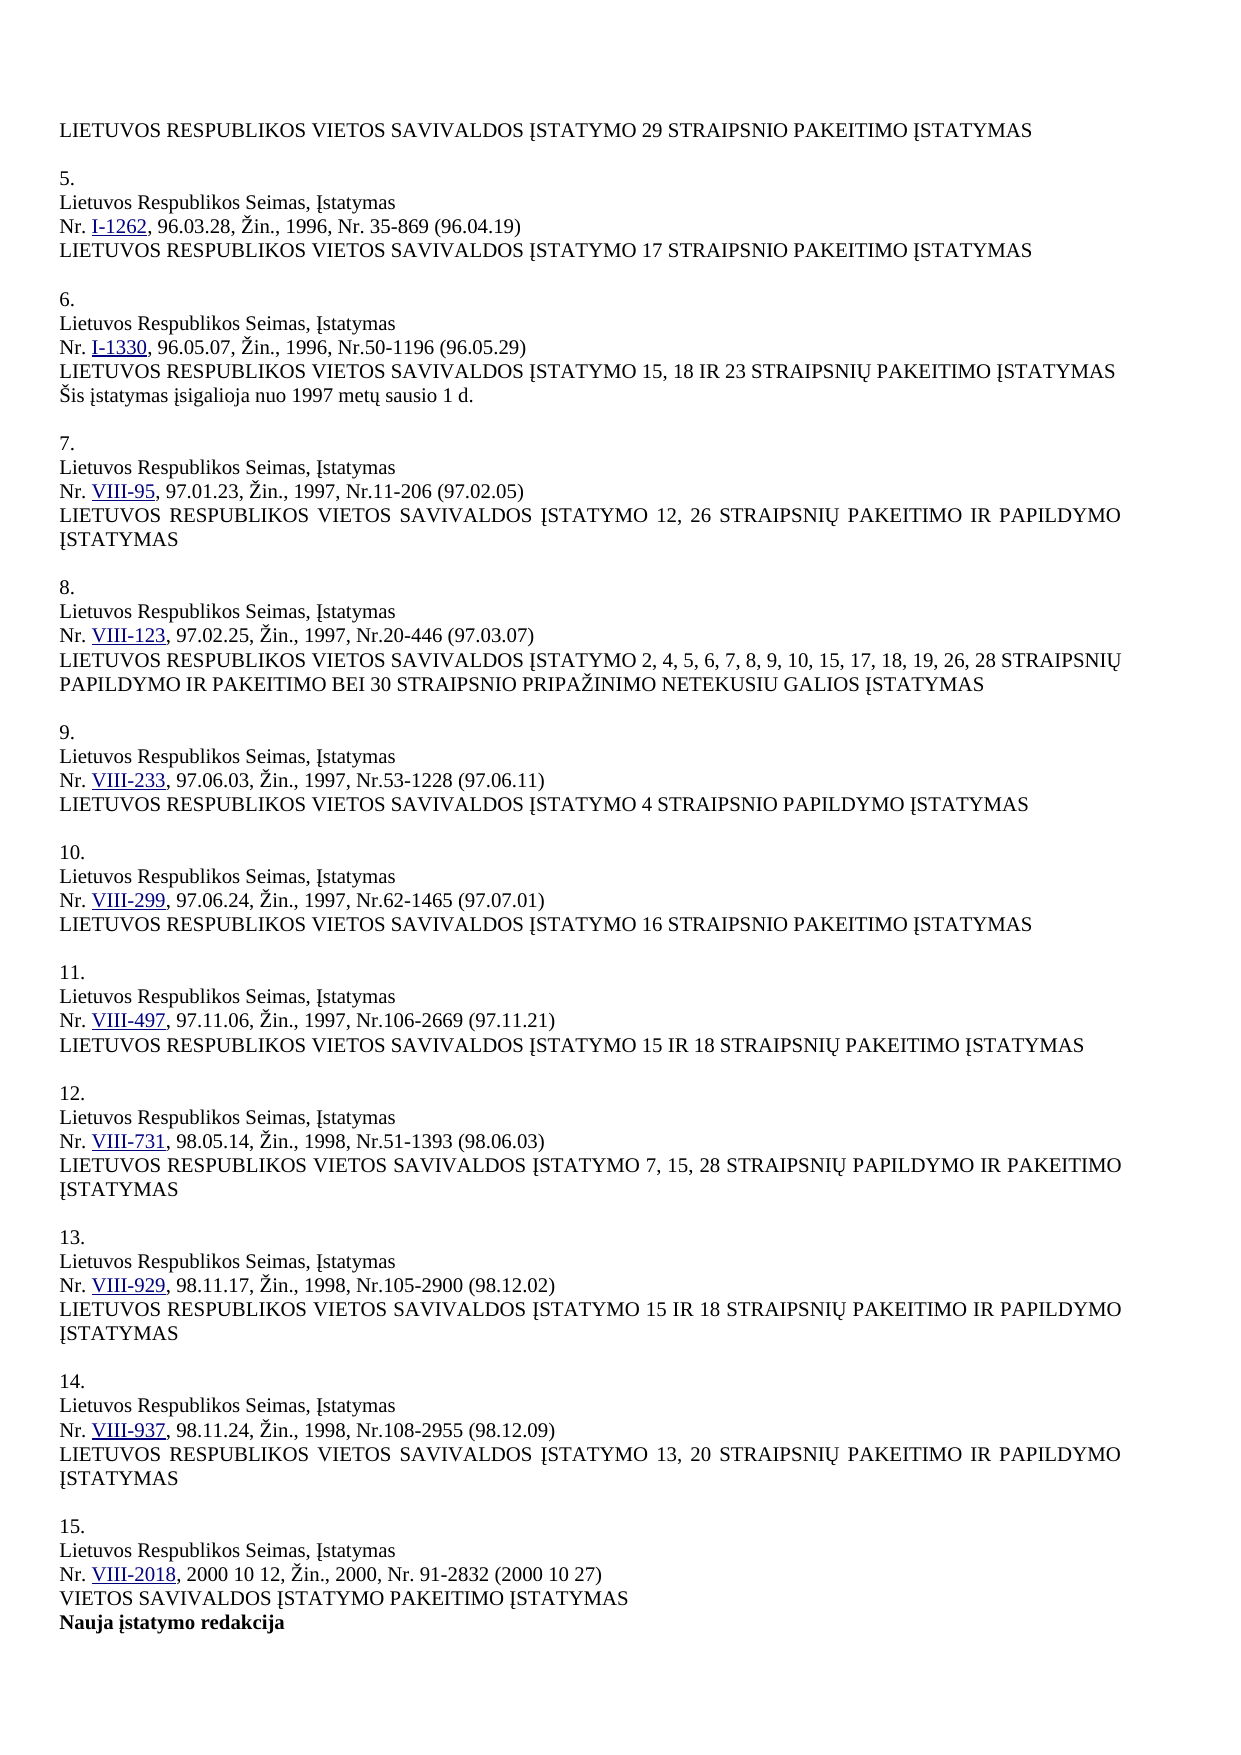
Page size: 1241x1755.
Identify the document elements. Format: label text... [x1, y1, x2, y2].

text LIETUVOS RESPUBLIKOS VIETOS SAVIVALDOS ĮSTATYMO 2, 4, 5, 6, 7, 8, 9, 10, 15, 17, 18, 19, 26, 28 STRAIPSNIŲ PAPILDYMO IR PAKEITIMO BEI 30 STRAIPSNIO PRIPAŽINIMO NETEKUSIU GALIOS ĮSTATYMAS [59, 647, 1122, 696]
text 6. [59, 287, 1122, 311]
text LIETUVOS RESPUBLIKOS VIETOS SAVIVALDOS ĮSTATYMO 17 STRAIPSNIO PAKEITIMO ĮSTATYMAS [59, 238, 1122, 262]
text LIETUVOS RESPUBLIKOS VIETOS SAVIVALDOS ĮSTATYMO 16 STRAIPSNIO PAKEITIMO ĮSTATYMAS [59, 912, 1122, 936]
text Lietuvos Respublikos Seimas, Įstatymas [59, 1538, 1122, 1562]
text 11. [59, 960, 1122, 984]
text LIETUVOS RESPUBLIKOS VIETOS SAVIVALDOS ĮSTATYMO 29 STRAIPSNIO PAKEITIMO ĮSTATYMAS [59, 118, 1122, 142]
text Lietuvos Respublikos Seimas, Įstatymas [59, 455, 1122, 479]
text Lietuvos Respublikos Seimas, Įstatymas [59, 190, 1122, 214]
text Nr. I-1262, 96.03.28, Žin., 1996, Nr. 35-869 (96.04.19) [59, 214, 1122, 238]
text Nr. VIII-299, 97.06.24, Žin., 1997, Nr.62-1465 (97.07.01) [59, 888, 1122, 912]
text Lietuvos Respublikos Seimas, Įstatymas [59, 599, 1122, 623]
text VIETOS SAVIVALDOS ĮSTATYMO PAKEITIMO ĮSTATYMAS [59, 1586, 1122, 1610]
text Nr. VIII-95, 97.01.23, Žin., 1997, Nr.11-206 (97.02.05) [59, 479, 1122, 503]
text LIETUVOS RESPUBLIKOS VIETOS SAVIVALDOS ĮSTATYMO 7, 15, 28 STRAIPSNIŲ PAPILDYMO IR PAKEITIMO ĮSTATYMAS [59, 1153, 1122, 1201]
text Nr. VIII-233, 97.06.03, Žin., 1997, Nr.53-1228 (97.06.11) [59, 768, 1122, 792]
text Lietuvos Respublikos Seimas, Įstatymas [59, 984, 1122, 1008]
text Nr. VIII-2018, 2000 10 12, Žin., 2000, Nr. 91-2832 (2000 10 27) [59, 1562, 1122, 1586]
text Lietuvos Respublikos Seimas, Įstatymas [59, 864, 1122, 888]
text 7. [59, 431, 1122, 455]
text Nr. VIII-929, 98.11.17, Žin., 1998, Nr.105-2900 (98.12.02) [59, 1273, 1122, 1297]
text 12. [59, 1081, 1122, 1105]
text 14. [59, 1369, 1122, 1393]
text LIETUVOS RESPUBLIKOS VIETOS SAVIVALDOS ĮSTATYMO 15 IR 18 STRAIPSNIŲ PAKEITIMO IR PAPILDYMO ĮSTATYMAS [59, 1297, 1122, 1345]
text 10. [59, 840, 1122, 864]
text LIETUVOS RESPUBLIKOS VIETOS SAVIVALDOS ĮSTATYMO 15, 18 IR 23 STRAIPSNIŲ PAKEITIMO ĮSTATYMAS [59, 359, 1122, 383]
text 5. [59, 166, 1122, 190]
text Nr. VIII-123, 97.02.25, Žin., 1997, Nr.20-446 (97.03.07) [59, 623, 1122, 647]
text LIETUVOS RESPUBLIKOS VIETOS SAVIVALDOS ĮSTATYMO 4 STRAIPSNIO PAPILDYMO ĮSTATYMAS [59, 792, 1122, 816]
text Šis įstatymas įsigalioja nuo 1997 metų sausio 1 d. [59, 383, 1122, 407]
text 15. [59, 1514, 1122, 1538]
text Nr. VIII-937, 98.11.24, Žin., 1998, Nr.108-2955 (98.12.09) [59, 1417, 1122, 1442]
text Lietuvos Respublikos Seimas, Įstatymas [59, 1249, 1122, 1273]
text LIETUVOS RESPUBLIKOS VIETOS SAVIVALDOS ĮSTATYMO 15 IR 18 STRAIPSNIŲ PAKEITIMO ĮSTATYMAS [59, 1032, 1122, 1057]
text 13. [59, 1225, 1122, 1249]
text Lietuvos Respublikos Seimas, Įstatymas [59, 1105, 1122, 1129]
text LIETUVOS RESPUBLIKOS VIETOS SAVIVALDOS ĮSTATYMO 12, 26 STRAIPSNIŲ PAKEITIMO IR PAPILDYMO ĮSTATYMAS [59, 503, 1122, 551]
text Lietuvos Respublikos Seimas, Įstatymas [59, 1393, 1122, 1417]
text Lietuvos Respublikos Seimas, Įstatymas [59, 311, 1122, 335]
text Nauja įstatymo redakcija [59, 1610, 1122, 1634]
text 9. [59, 720, 1122, 744]
text 8. [59, 575, 1122, 599]
text Nr. VIII-497, 97.11.06, Žin., 1997, Nr.106-2669 (97.11.21) [59, 1008, 1122, 1032]
text LIETUVOS RESPUBLIKOS VIETOS SAVIVALDOS ĮSTATYMO 13, 20 STRAIPSNIŲ PAKEITIMO IR PAPILDYMO ĮSTATYMAS [59, 1442, 1122, 1490]
text Nr. I-1330, 96.05.07, Žin., 1996, Nr.50-1196 (96.05.29) [59, 335, 1122, 359]
text Lietuvos Respublikos Seimas, Įstatymas [59, 744, 1122, 768]
text Nr. VIII-731, 98.05.14, Žin., 1998, Nr.51-1393 (98.06.03) [59, 1129, 1122, 1153]
